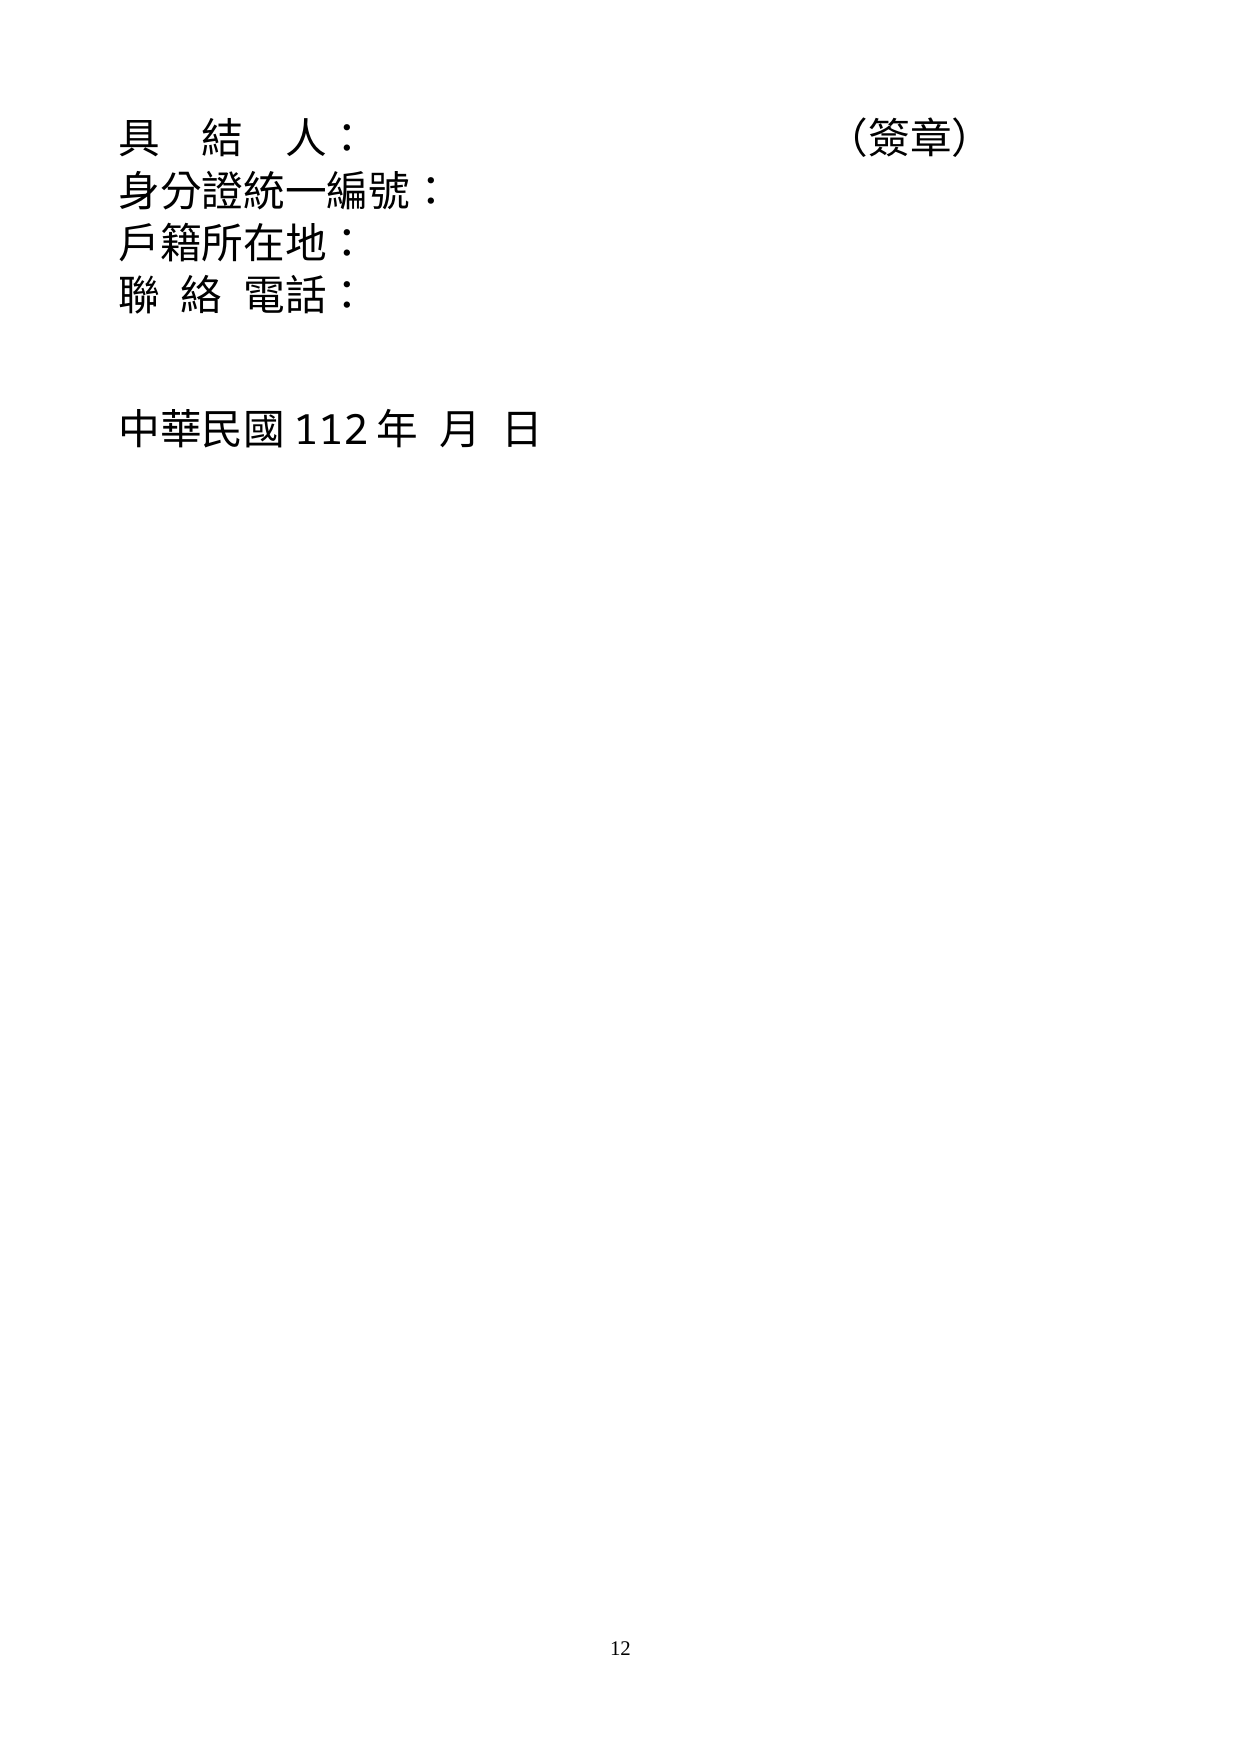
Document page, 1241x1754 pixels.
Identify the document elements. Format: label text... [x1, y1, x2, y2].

text 具 結 人： （簽章） [118, 112, 1122, 164]
text 中華民國112年 月 日 [118, 385, 1122, 448]
text 聯 絡 電話： [118, 268, 1122, 321]
text 戶籍所在地： [118, 216, 1122, 268]
text 身分證統一編號： [118, 164, 1122, 216]
